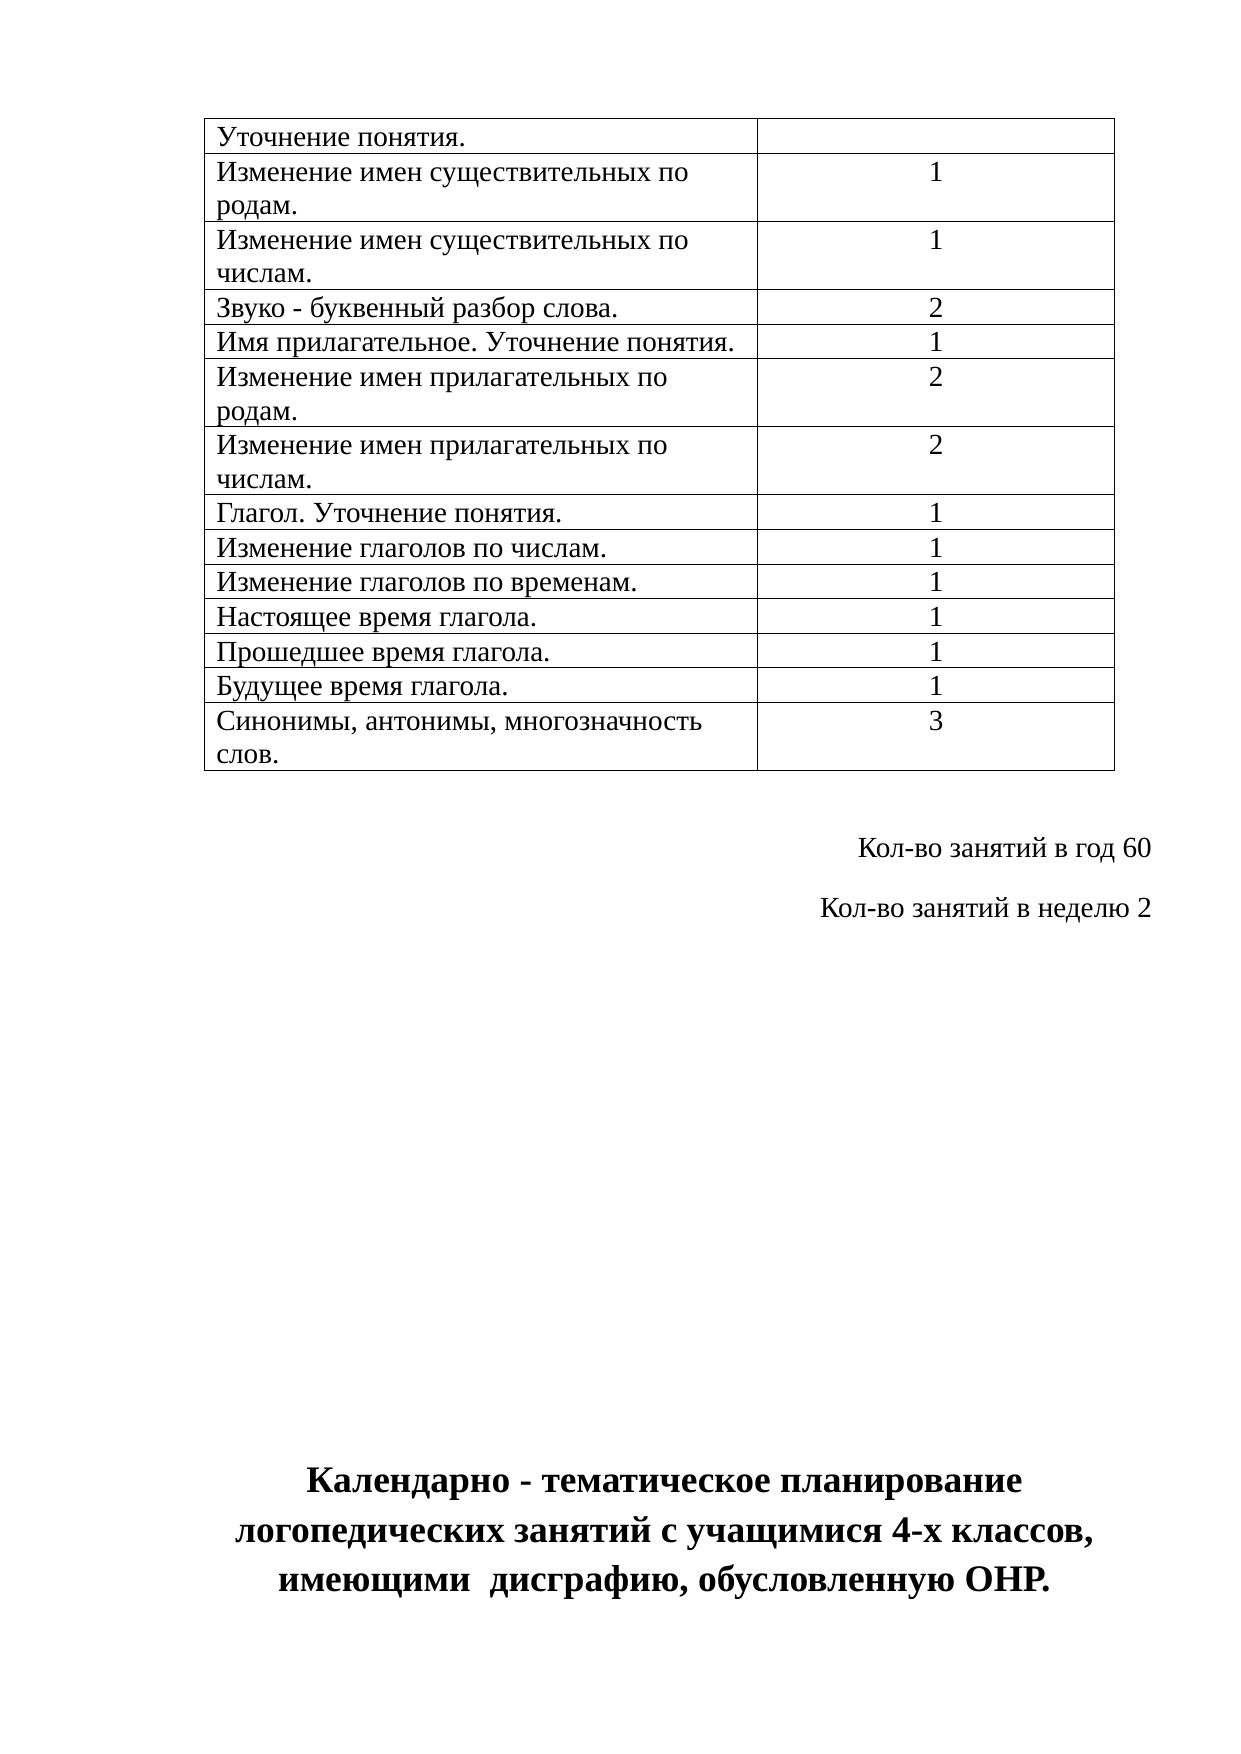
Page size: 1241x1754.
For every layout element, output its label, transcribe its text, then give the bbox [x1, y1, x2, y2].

table_cell Будущее время глагола. [205, 668, 757, 702]
text Кол-во занятий в неделю 2 [177, 890, 1152, 923]
table_cell Уточнение понятия. [205, 119, 757, 153]
table_cell Звуко - буквенный разбор слова. [205, 290, 757, 323]
table_cell 2 [758, 290, 1114, 323]
table_cell 1 [758, 530, 1114, 563]
table_cell Глагол. Уточнение понятия. [205, 495, 757, 529]
table_cell Синонимы, антонимы, многозначность слов. [205, 703, 757, 770]
table_cell 1 [758, 154, 1114, 221]
table_cell 1 [758, 599, 1114, 633]
table_cell 1 [758, 634, 1114, 667]
table_cell Изменение глаголов по временам. [205, 565, 757, 598]
table_cell 3 [758, 703, 1114, 770]
text Кол-во занятий в год 60 [177, 830, 1152, 864]
table_cell Имя прилагательное. Уточнение понятия. [205, 325, 757, 358]
table_cell Изменение глаголов по числам. [205, 530, 757, 563]
table_cell Настоящее время глагола. [205, 599, 757, 633]
table_cell 1 [758, 495, 1114, 529]
table_cell Изменение имен существительных по числам. [205, 222, 757, 289]
table_cell 1 [758, 565, 1114, 598]
table_cell 2 [758, 359, 1114, 426]
table_cell 1 [758, 222, 1114, 289]
table_cell 1 [758, 668, 1114, 702]
table_cell Изменение имен прилагательных по числам. [205, 427, 757, 494]
table_cell 2 [758, 427, 1114, 494]
table_cell [758, 119, 1114, 153]
table_cell Изменение имен прилагательных по родам. [205, 359, 757, 426]
table_cell Прошедшее время глагола. [205, 634, 757, 667]
table_cell Изменение имен существительных по родам. [205, 154, 757, 221]
table_cell 1 [758, 325, 1114, 358]
text Календарно - тематическое планирование логопедических занятий с учащимися 4-х классов, имеющими дисграфию, обусловленную ОНР. [177, 1458, 1152, 1600]
